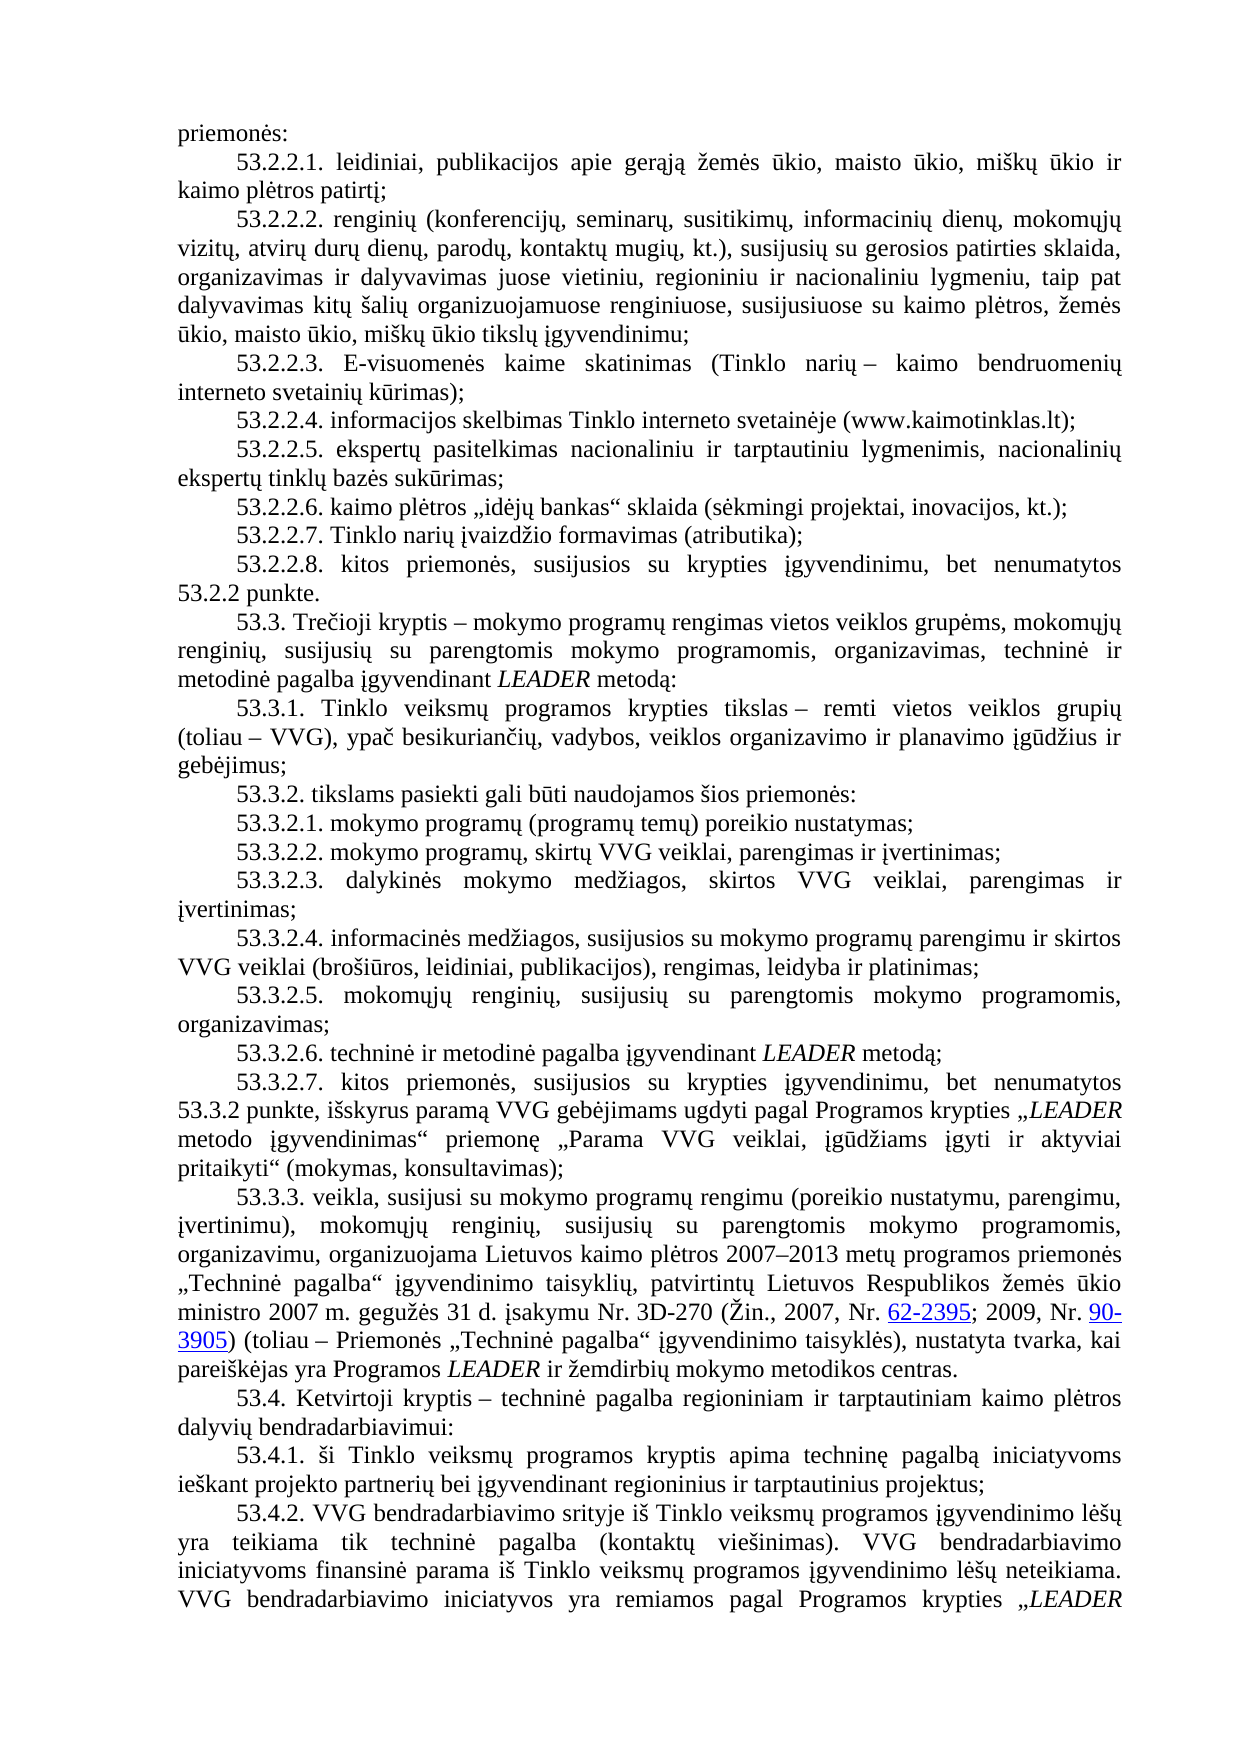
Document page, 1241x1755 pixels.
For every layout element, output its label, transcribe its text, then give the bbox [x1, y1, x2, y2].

text 53.3.2.5. mokomųjų renginių, susijusių su parengtomis mokymo programomis, organizavimas; [177, 981, 1122, 1038]
text 53.3.2.1. mokymo programų (programų temų) poreikio nustatymas; [177, 808, 1122, 837]
text 53.3.2.4. informacinės medžiagos, susijusios su mokymo programų parengimu ir skirtos VVG veiklai (brošiūros, leidiniai, publikacijos), rengimas, leidyba ir platinimas; [177, 923, 1122, 981]
text 53.3.3. veikla, susijusi su mokymo programų rengimu (poreikio nustatymu, parengimu, įvertinimu), mokomųjų renginių, susijusių su parengtomis mokymo programomis, organizavimu, organizuojama Lietuvos kaimo plėtros 2007–2013 metų programos priemonės „Techninė pagalba“ įgyvendinimo taisyklių, patvirtintų Lietuvos Respublikos žemės ūkio ministro 2007 m. gegužės 31 d. įsakymu Nr. 3D-270 (Žin., 2007, Nr. 62-2395; 2009, Nr. 90-3905) (toliau – Priemonės „Techninė pagalba“ įgyvendinimo taisyklės), nustatyta tvarka, kai pareiškėjas yra Programos LEADER ir žemdirbių mokymo metodikos centras. [177, 1182, 1122, 1383]
text 53.3.2.6. techninė ir metodinė pagalba įgyvendinant Leader metodą; [177, 1038, 1122, 1067]
text 53.2.2.3. E-visuomenės kaime skatinimas (Tinklo narių – kaimo bendruomenių interneto svetainių kūrimas); [177, 348, 1122, 406]
text 53.3. Trečioji kryptis – mokymo programų rengimas vietos veiklos grupėms, mokomųjų renginių, susijusių su parengtomis mokymo programomis, organizavimas, techninė ir metodinė pagalba įgyvendinant Leader metodą: [177, 607, 1122, 693]
text 53.3.2.2. mokymo programų, skirtų VVG veiklai, parengimas ir įvertinimas; [177, 837, 1122, 866]
text 53.2.2.6. kaimo plėtros „idėjų bankas“ sklaida (sėkmingi projektai, inovacijos, kt.); [177, 492, 1122, 521]
text 53.3.2.7. kitos priemonės, susijusios su krypties įgyvendinimu, bet nenumatytos 53.3.2 punkte, išskyrus paramą VVG gebėjimams ugdyti pagal Programos krypties „LEADER metodo įgyvendinimas“ priemonę „Parama VVG veiklai, įgūdžiams įgyti ir aktyviai pritaikyti“ (mokymas, konsultavimas); [177, 1067, 1122, 1182]
text 53.2.2.2. renginių (konferencijų, seminarų, susitikimų, informacinių dienų, mokomųjų vizitų, atvirų durų dienų, parodų, kontaktų mugių, kt.), susijusių su gerosios patirties sklaida, organizavimas ir dalyvavimas juose vietiniu, regioniniu ir nacionaliniu lygmeniu, taip pat dalyvavimas kitų šalių organizuojamuose renginiuose, susijusiuose su kaimo plėtros, žemės ūkio, maisto ūkio, miškų ūkio tikslų įgyvendinimu; [177, 204, 1122, 348]
text 53.2.2.7. Tinklo narių įvaizdžio formavimas (atributika); [177, 521, 1122, 549]
text 53.3.1. Tinklo veiksmų programos krypties tikslas – remti vietos veiklos grupių (toliau – VVG), ypač besikuriančių, vadybos, veiklos organizavimo ir planavimo įgūdžius ir gebėjimus; [177, 693, 1122, 779]
text 53.3.2.3. dalykinės mokymo medžiagos, skirtos VVG veiklai, parengimas ir įvertinimas; [177, 866, 1122, 923]
text 53.2.2.5. ekspertų pasitelkimas nacionaliniu ir tarptautiniu lygmenimis, nacionalinių ekspertų tinklų bazės sukūrimas; [177, 434, 1122, 492]
text priemonės: [177, 118, 1122, 147]
text 53.3.2. tikslams pasiekti gali būti naudojamos šios priemonės: [177, 779, 1122, 808]
text 53.2.2.4. informacijos skelbimas Tinklo interneto svetainėje (www.kaimotinklas.lt); [177, 406, 1122, 434]
text 53.4. Ketvirtoji kryptis – techninė pagalba regioniniam ir tarptautiniam kaimo plėtros dalyvių bendradarbiavimui: [177, 1383, 1122, 1441]
text 53.4.1. ši Tinklo veiksmų programos kryptis apima techninę pagalbą iniciatyvoms ieškant projekto partnerių bei įgyvendinant regioninius ir tarptautinius projektus; [177, 1441, 1122, 1498]
text 53.2.2.8. kitos priemonės, susijusios su krypties įgyvendinimu, bet nenumatytos 53.2.2 punkte. [177, 549, 1122, 607]
text 53.4.2. VVG bendradarbiavimo srityje iš Tinklo veiksmų programos įgyvendinimo lėšų yra teikiama tik techninė pagalba (kontaktų viešinimas). VVG bendradarbiavimo iniciatyvoms finansinė parama iš Tinklo veiksmų programos įgyvendinimo lėšų neteikiama. VVG bendradarbiavimo iniciatyvos yra remiamos pagal Programos krypties „LEADER [177, 1498, 1122, 1613]
text 53.2.2.1. leidiniai, publikacijos apie gerąją žemės ūkio, maisto ūkio, miškų ūkio ir kaimo plėtros patirtį; [177, 147, 1122, 204]
